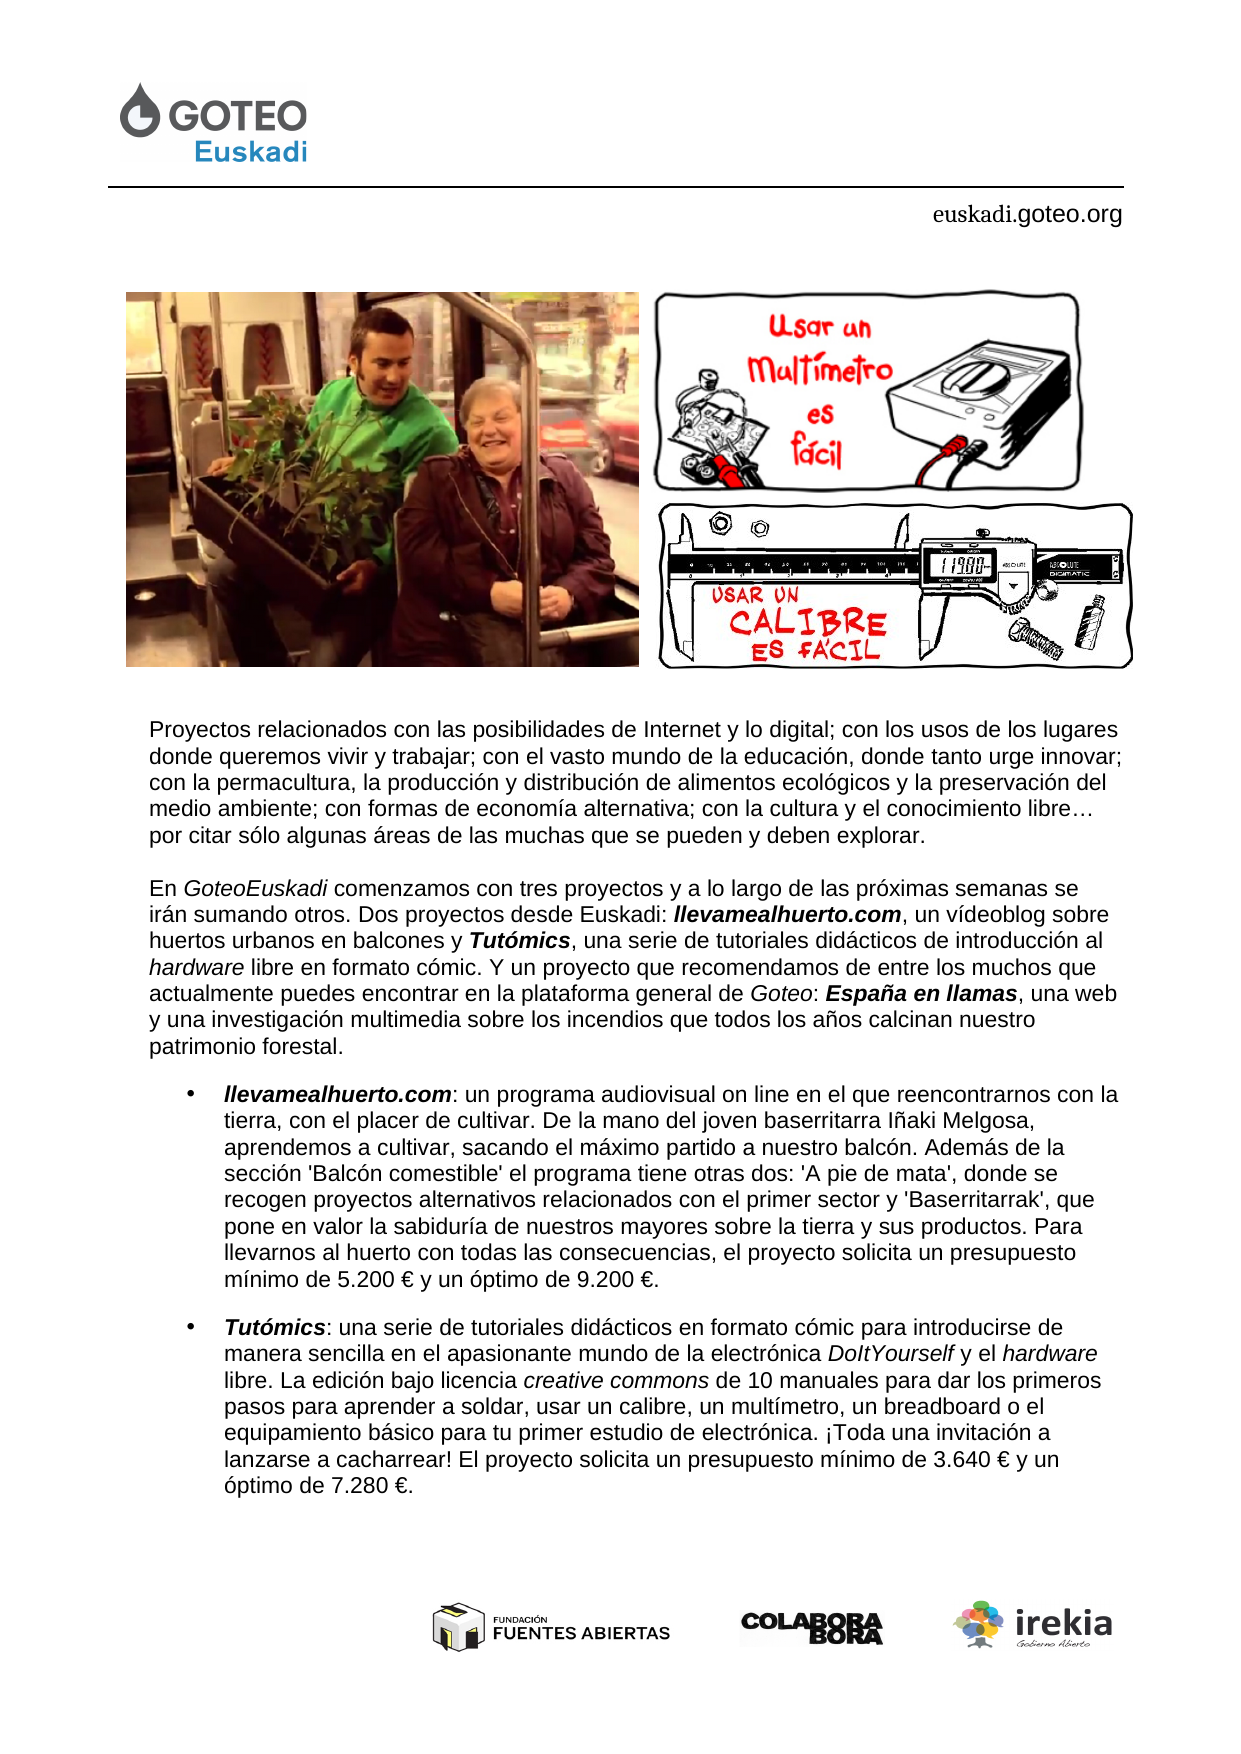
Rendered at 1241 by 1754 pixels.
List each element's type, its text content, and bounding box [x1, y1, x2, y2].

text En GoteoEuskadi comenzamos con tres proyectos y a lo largo de las próximas semanas se irán sumando otros. Dos proyectos desde Euskadi: llevamealhuerto.com, un vídeoblog sobre huertos urbanos en balcones y Tutómics, una serie de tutoriales didácticos de introducción al hardware libre en formato cómic. Y un proyecto que recomendamos de entre los muchos que actualmente puedes encontrar en la plataforma general de Goteo: España en llamas, una web y una investigación multimedia sobre los incendios que todos los años calcinan nuestro patrimonio forestal. [149, 874, 1123, 1059]
picture [120, 82, 307, 162]
picture [951, 1599, 1114, 1651]
picture [422, 1599, 679, 1656]
picture [126, 292, 639, 667]
text Proyectos relacionados con las posibilidades de Internet y lo digital; con los usos de los lugares donde queremos vivir y trabajar; con el vasto mundo de la educación, donde tanto urge innovar; con la permacultura, la producción y distribución de alimentos ecológicos y la preservación del medio ambiente; con formas de economía alternativa; con la cultura y el conocimiento libre… por citar sólo algunas áreas de las muchas que se pueden y deben explorar. [149, 716, 1123, 848]
picture [655, 502, 1133, 669]
picture [650, 289, 1086, 493]
list Tutómics: una serie de tutoriales didácticos en formato cómic para introducirse de manera sencilla en el apasionante mundo de la electrónica DoItYourself y el hardware libre. La edición bajo licencia creative commons de 10 manuales para dar los primeros pasos para aprender a soldar, usar un calibre, un multímetro, un breadboard o el equipamiento básico para tu primer estudio de electrónica. ¡Toda una invitación a lanzarse a cacharrear! El proyecto solicita un presupuesto mínimo de 3.640 € y un óptimo de 7.280 €. [186, 1313, 1123, 1498]
list llevamealhuerto.com: un programa audiovisual on line en el que reencontrarnos con la tierra, con el placer de cultivar. De la mano del joven baserritarra Iñaki Melgosa, aprendemos a cultivar, sacando el máximo partido a nuestro balcón. Además de la sección 'Balcón comestible' el programa tiene otras dos: 'A pie de mata', donde se recogen proyectos alternativos relacionados con el primer sector y 'Baserritarrak', que pone en valor la sabiduría de nuestros mayores sobre la tierra y sus productos. Para llevarnos al huerto con todas las consecuencias, el proyecto solicita un presupuesto mínimo de 5.200 € y un óptimo de 9.200 €. [186, 1081, 1123, 1292]
picture [739, 1610, 885, 1647]
